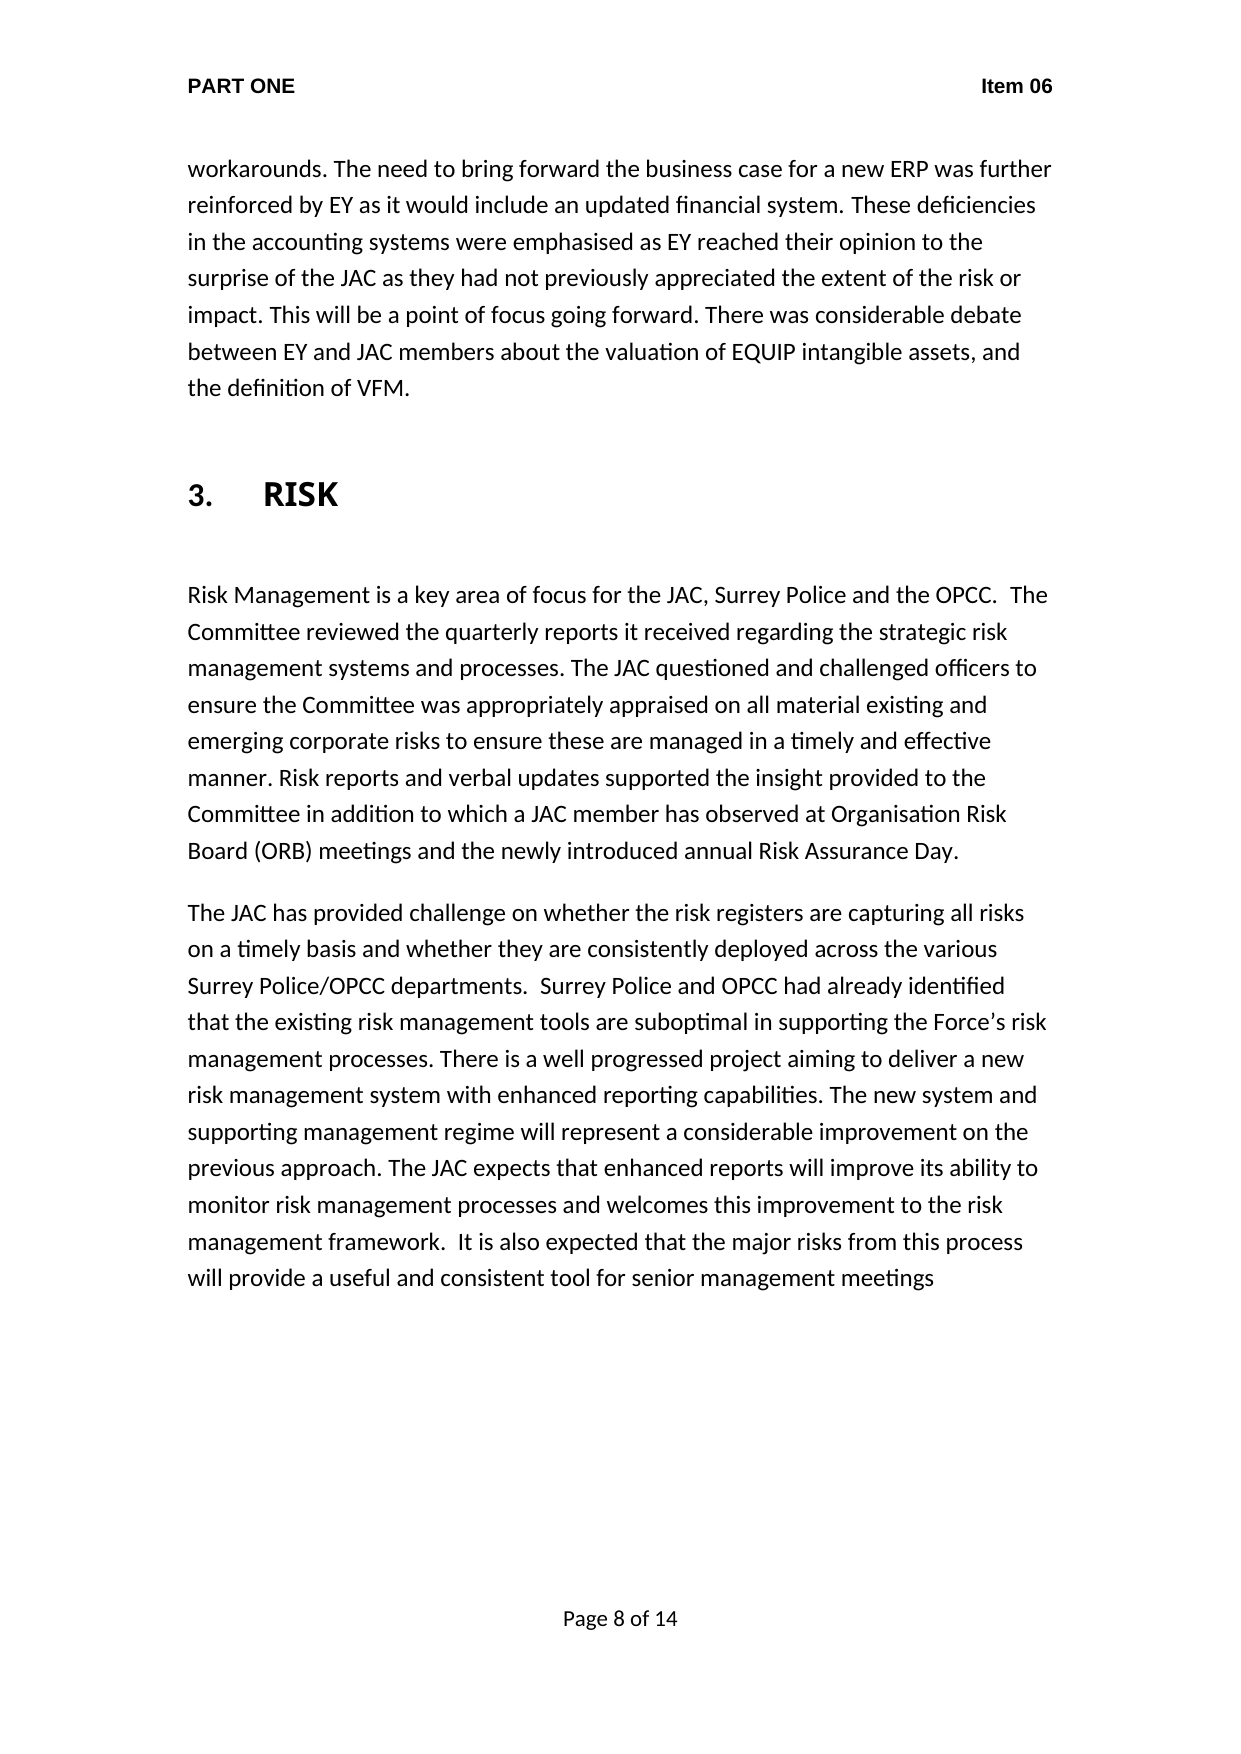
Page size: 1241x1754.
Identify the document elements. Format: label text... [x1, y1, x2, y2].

text The JAC has provided challenge on whether the risk registers are capturing all risks on a timely basis and whether they are consistently deployed across the various Surrey Police/OPCC departments. Surrey Police and OPCC had already identified that the existing risk management tools are suboptimal in supporting the Force’s risk management processes. There is a well progressed project aiming to deliver a new risk management system with enhanced reporting capabilities. The new system and supporting management regime will represent a considerable improvement on the previous approach. The JAC expects that enhanced reports will improve its ability to monitor risk management processes and welcomes this improvement to the risk management framework. It is also expected that the major risks from this process will provide a useful and consistent tool for senior management meetings [187, 897, 1053, 1293]
text Risk Management is a key area of focus for the JAC, Surrey Police and the OPCC. The Committee reviewed the quarterly reports it received regarding the strategic risk management systems and processes. The JAC questioned and challenged officers to ensure the Committee was appropriately appraised on all material existing and emerging corporate risks to ensure these are managed in a timely and effective manner. Risk reports and verbal updates supported the insight provided to the Committee in addition to which a JAC member has observed at Organisation Risk Board (ORB) meetings and the newly introduced annual Risk Assurance Day. [187, 579, 1053, 866]
text workarounds. The need to bring forward the business case for a new ERP was further reinforced by EY as it would include an updated financial system. These deficiencies in the accounting systems were emphasised as EY reached their opinion to the surprise of the JAC as they had not previously appreciated the extent of the risk or impact. This will be a point of focus going forward. There was considerable debate between EY and JAC members about the valuation of EQUIP intangible assets, and the definition of VFM. [187, 153, 1053, 403]
subtitle RISK [187, 471, 1053, 517]
